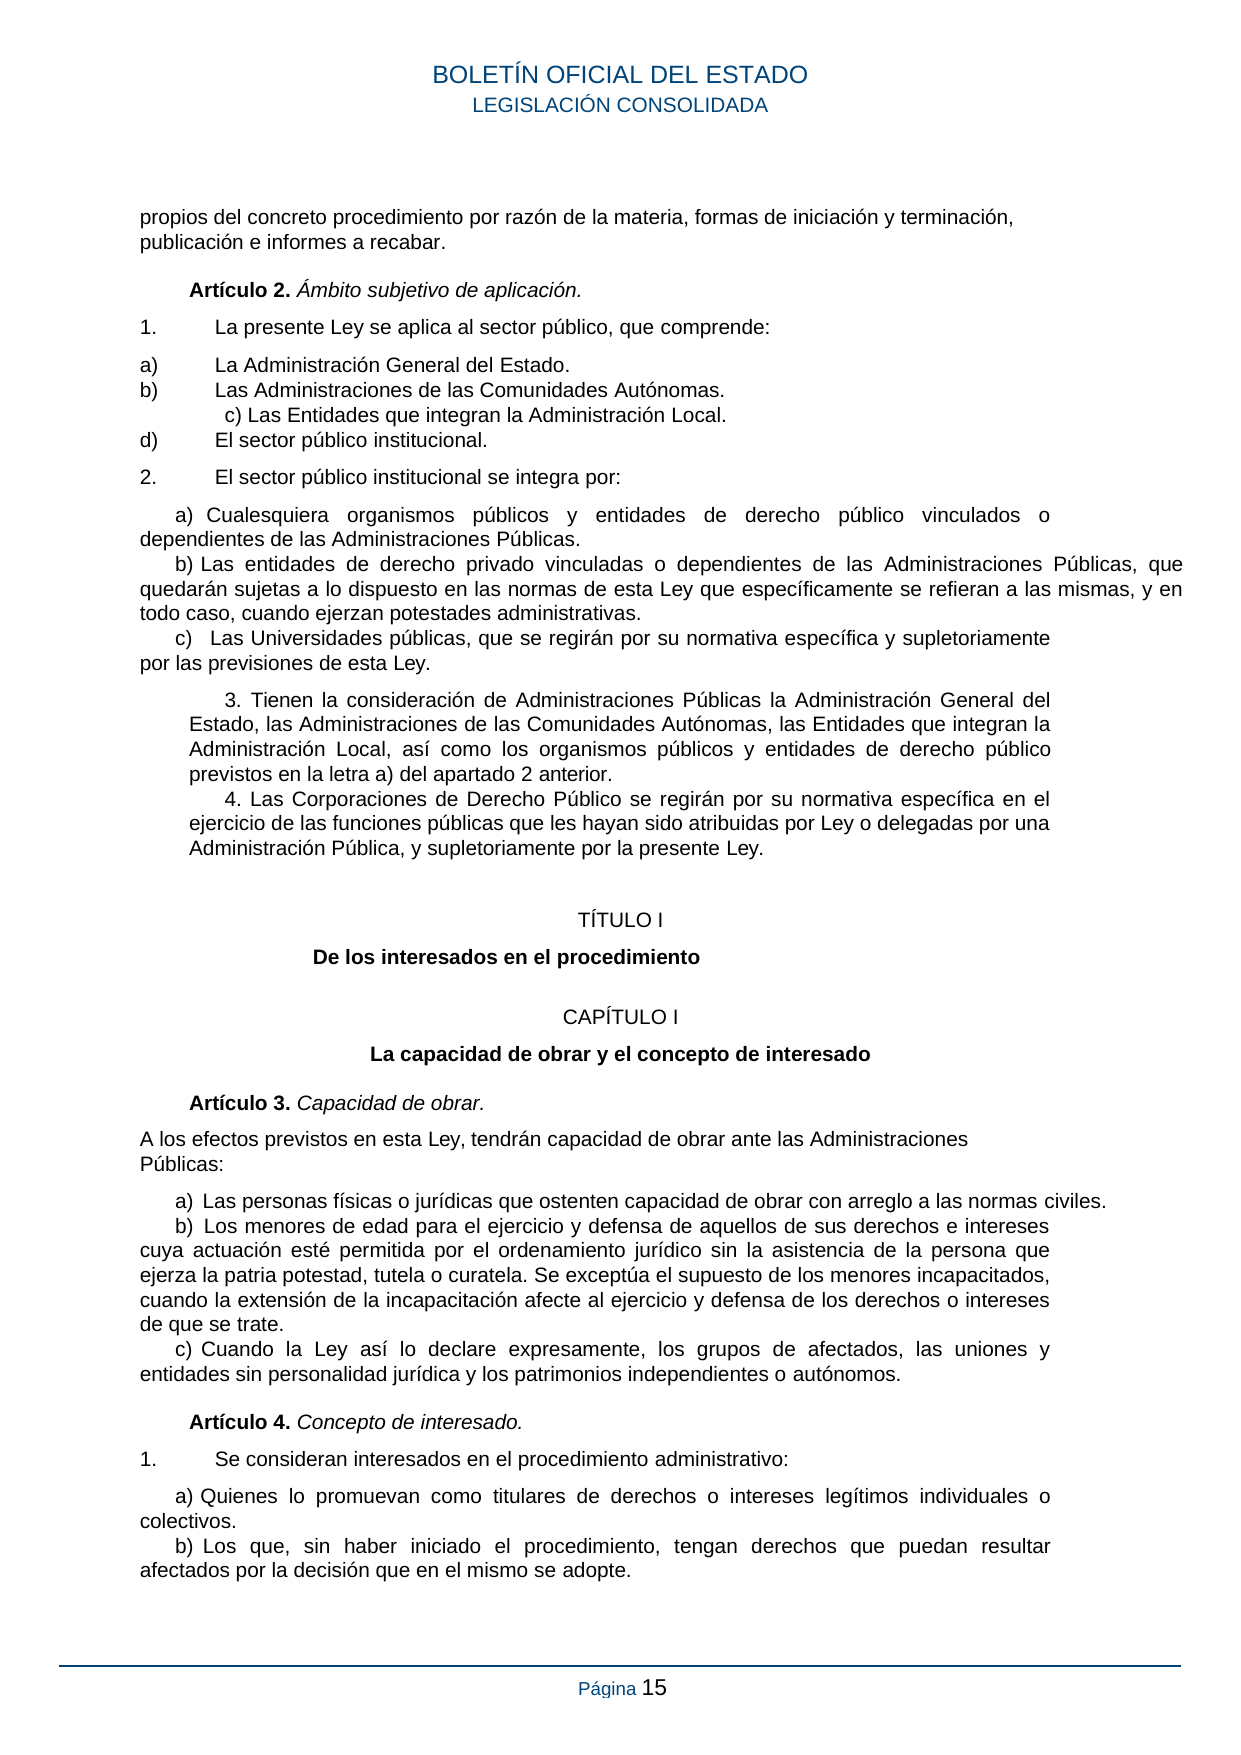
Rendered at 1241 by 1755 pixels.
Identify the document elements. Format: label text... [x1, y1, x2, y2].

list La Administración General del Estado. [139, 352, 1184, 376]
text Artículo 3. Capacidad de obrar. [189, 1090, 1184, 1114]
list El sector público institucional se integra por: [139, 465, 1184, 489]
list Cualesquiera organismos públicos y entidades de derecho público vinculados o dependientes de las Administraciones Públicas. [139, 502, 1051, 551]
list Cuando la Ley así lo declare expresamente, los grupos de afectados, las uniones y entidades sin personalidad jurídica y los patrimonios independientes o autónomos. [139, 1337, 1052, 1386]
list Las entidades de derecho privado vinculadas o dependientes de las Administraciones Públicas, que quedarán sujetas a lo dispuesto en las normas de esta Ley que específicamente se refieran a las mismas, y en todo caso, cuando ejerzan potestades administrativas. [139, 552, 1184, 625]
list Las Entidades que integran la Administración Local. [224, 402, 1184, 426]
list El sector público institucional. [139, 427, 1184, 451]
list Quienes lo promuevan como titulares de derechos o intereses legítimos individuales o colectivos. [139, 1484, 1052, 1533]
text propios del concreto procedimiento por razón de la materia, formas de iniciación y terminación, publicación e informes a recabar. [139, 205, 1047, 254]
list Los menores de edad para el ejercicio y defensa de aquellos de sus derechos e intereses cuya actuación esté permitida por el ordenamiento jurídico sin la asistencia de la persona que ejerza la patria potestad, tutela o curatela. Se exceptúa el supuesto de los menores incapacitados, cuando la extensión de la incapacitación afecte al ejercicio y defensa de los derechos o intereses de que se trate. [139, 1214, 1052, 1336]
list Los que, sin haber iniciado el procedimiento, tengan derechos que puedan resultar afectados por la decisión que en el mismo se adopte. [139, 1534, 1052, 1582]
text CAPÍTULO I [368, 1005, 873, 1029]
list Las personas físicas o jurídicas que ostenten capacidad de obrar con arreglo a las normas civiles. [139, 1189, 1184, 1213]
text A los efectos previstos en esta Ley, tendrán capacidad de obrar ante las Administraciones Públicas: [139, 1127, 1047, 1176]
list Las Universidades públicas, que se regirán por su normativa específica y supletoriamente por las previsiones de esta Ley. [139, 626, 1052, 674]
text TÍTULO I [368, 908, 873, 932]
list Se consideran interesados en el procedimiento administrativo: [139, 1447, 1184, 1471]
list Las Administraciones de las Comunidades Autónomas. [139, 377, 1184, 401]
list La presente Ley se aplica al sector público, que comprende: [139, 315, 1184, 339]
list Las Corporaciones de Derecho Público se regirán por su normativa específica en el ejercicio de las funciones públicas que les hayan sido atribuidas por Ley o delegadas por una Administración Pública, y supletoriamente por la presente Ley. [189, 786, 1052, 859]
text Artículo 2. Ámbito subjetivo de aplicación. [189, 278, 1184, 302]
subtitle De los interesados en el procedimiento [139, 944, 873, 968]
subtitle La capacidad de obrar y el concepto de interesado [368, 1042, 873, 1066]
text Artículo 4. Concepto de interesado. [189, 1410, 1184, 1434]
list Tienen la consideración de Administraciones Públicas la Administración General del Estado, las Administraciones de las Comunidades Autónomas, las Entidades que integran la Administración Local, así como los organismos públicos y entidades de derecho público previstos en la letra a) del apartado 2 anterior. [189, 688, 1052, 785]
